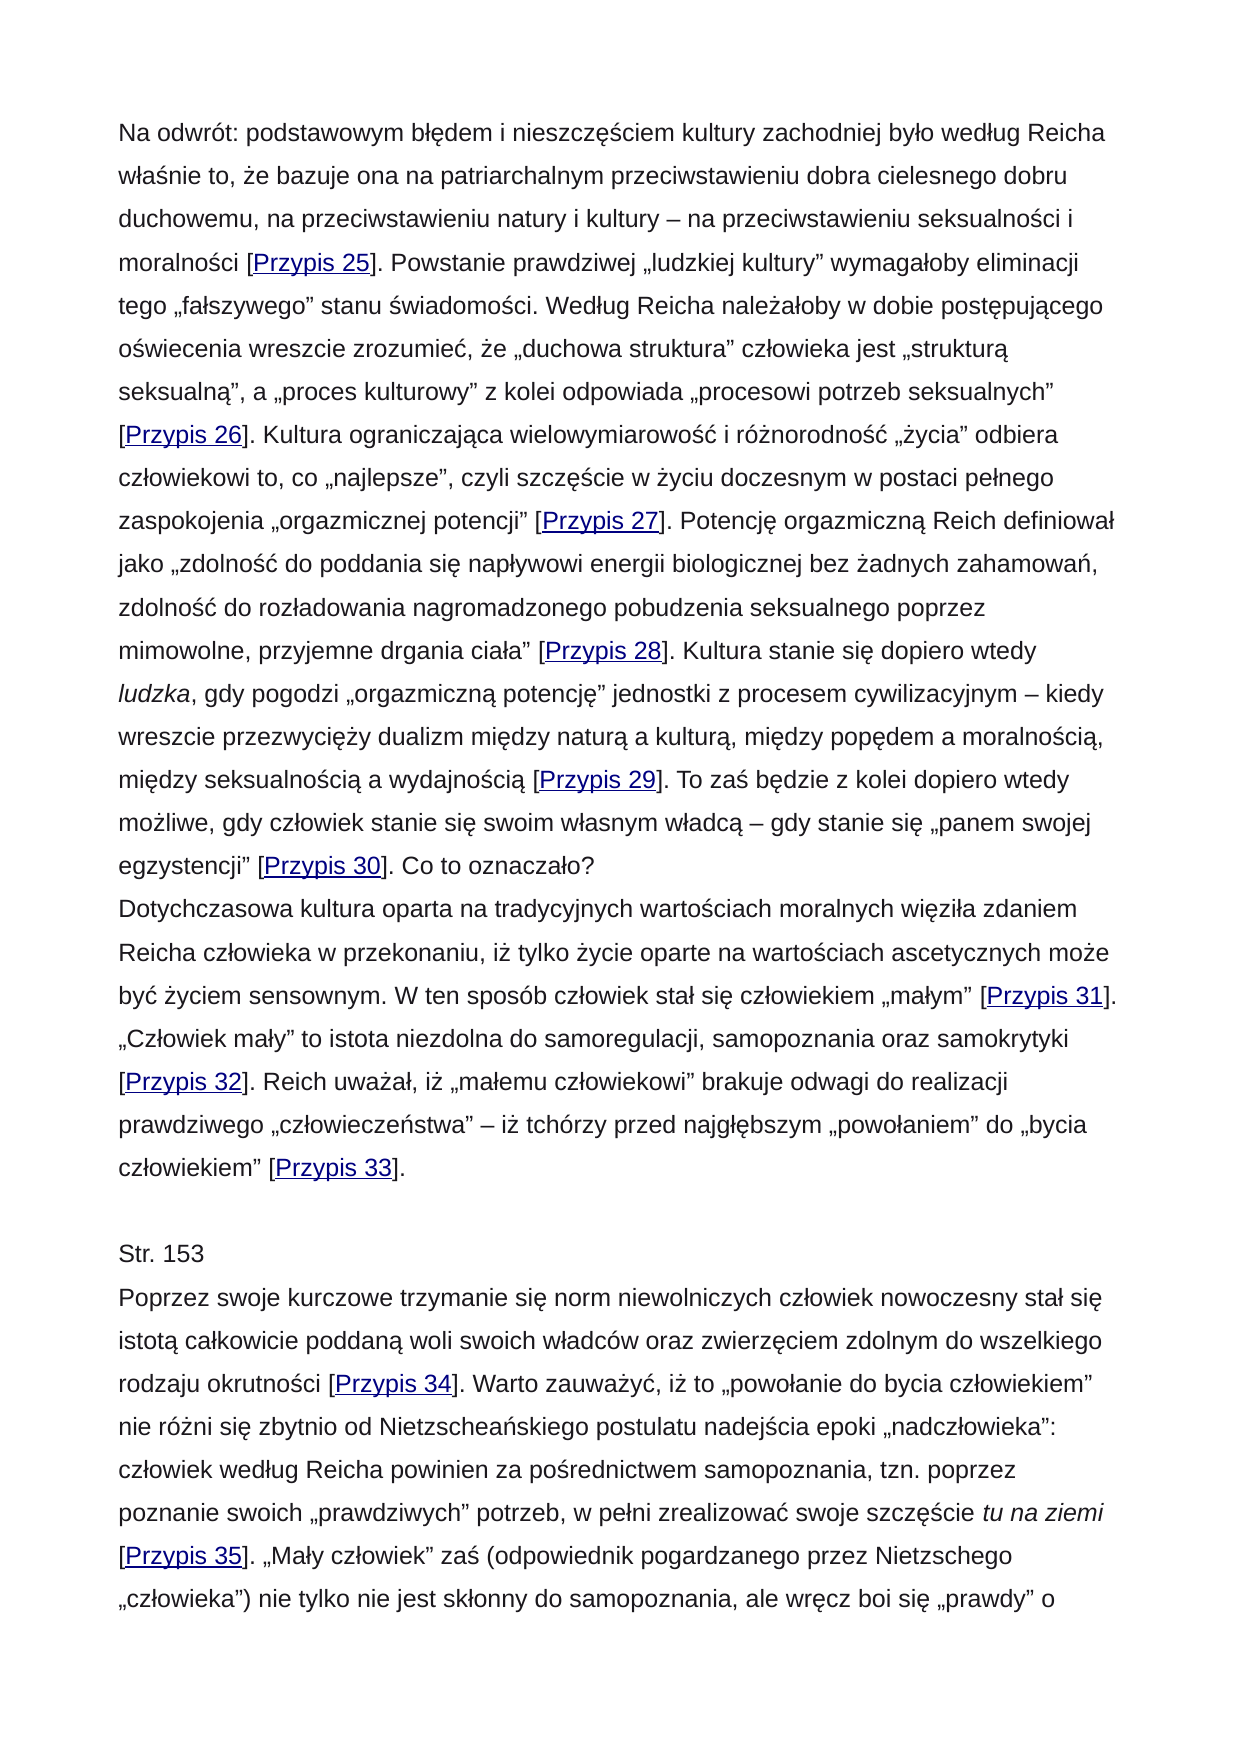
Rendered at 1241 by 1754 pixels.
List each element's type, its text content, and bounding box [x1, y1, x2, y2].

text Str. 153 [118, 1239, 1122, 1268]
text Na odwrót: podstawowym błędem i nieszczęściem kultury zachodniej było według Reicha właśnie to, że bazuje ona na patriarchalnym przeciwstawieniu dobra cielesnego dobru duchowemu, na przeciwstawieniu natury i kultury – na przeciwstawieniu seksualności i moralności [Przypis 25]. Powstanie prawdziwej „ludzkiej kultury” wymagałoby eliminacji tego „fałszywego” stanu świadomości. Według Reicha należałoby w dobie postępującego oświecenia wreszcie zrozumieć, że „duchowa struktura” człowieka jest „strukturą seksualną”, a „proces kulturowy” z kolei odpowiada „procesowi potrzeb seksualnych” [Przypis 26]. Kultura ograniczająca wielowymiarowość i różnorodność „życia” odbiera człowiekowi to, co „najlepsze”, czyli szczęście w życiu doczesnym w postaci pełnego zaspokojenia „orgazmicznej potencji” [Przypis 27]. Potencję orgazmiczną Reich definiował jako „zdolność do poddania się napływowi energii biologicznej bez żadnych zahamowań, zdolność do rozładowania nagromadzonego pobudzenia seksualnego poprzez mimowolne, przyjemne drgania ciała” [Przypis 28]. Kultura stanie się dopiero wtedy ludzka, gdy pogodzi „orgazmiczną potencję” jednostki z procesem cywilizacyjnym – kiedy wreszcie przezwycięży dualizm między naturą a kulturą, między popędem a moralnością, między seksualnością a wydajnością [Przypis 29]. To zaś będzie z kolei dopiero wtedy możliwe, gdy człowiek stanie się swoim własnym władcą – gdy stanie się „panem swojej egzystencji” [Przypis 30]. Co to oznaczało? [118, 118, 1122, 880]
text Dotychczasowa kultura oparta na tradycyjnych wartościach moralnych więziła zdaniem Reicha człowieka w przekonaniu, iż tylko życie oparte na wartościach ascetycznych może być życiem sensownym. W ten sposób człowiek stał się człowiekiem „małym” [Przypis 31]. „Człowiek mały” to istota niezdolna do samoregulacji, samopoznania oraz samokrytyki [Przypis 32]. Reich uważał, iż „małemu człowiekowi” brakuje odwagi do realizacji prawdziwego „człowieczeństwa” – iż tchórzy przed najgłębszym „powołaniem” do „bycia człowiekiem” [Przypis 33]. [118, 894, 1122, 1182]
text Poprzez swoje kurczowe trzymanie się norm niewolniczych człowiek nowoczesny stał się istotą całkowicie poddaną woli swoich władców oraz zwierzęciem zdolnym do wszelkiego rodzaju okrutności [Przypis 34]. Warto zauważyć, iż to „powołanie do bycia człowiekiem” nie różni się zbytnio od Nietzscheańskiego postulatu nadejścia epoki „nadczłowieka”: człowiek według Reicha powinien za pośrednictwem samopoznania, tzn. poprzez poznanie swoich „prawdziwych” potrzeb, w pełni zrealizować swoje szczęście tu na ziemi [Przypis 35]. „Mały człowiek” zaś (odpowiednik pogardzanego przez Nietzschego „człowieka”) nie tylko nie jest skłonny do samopoznania, ale wręcz boi się „prawdy” o [118, 1282, 1122, 1613]
